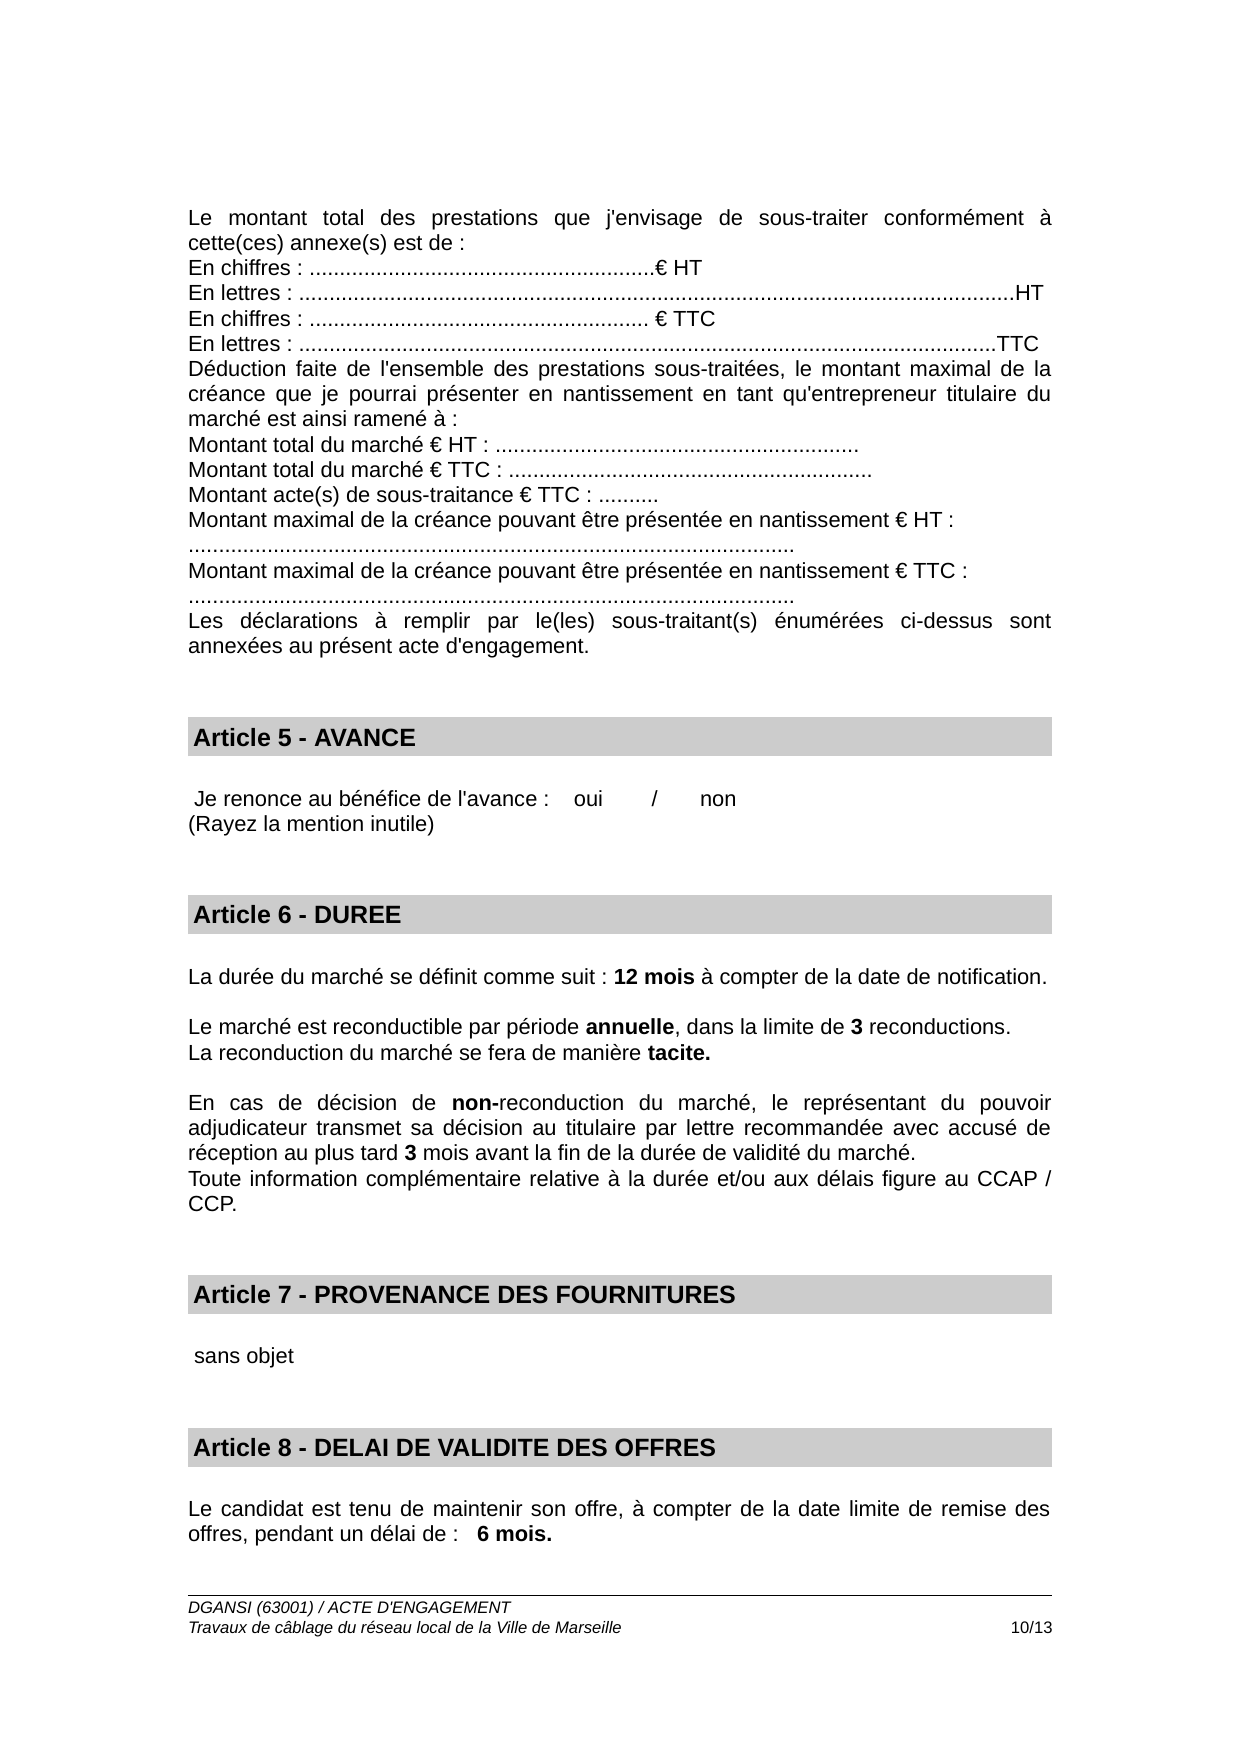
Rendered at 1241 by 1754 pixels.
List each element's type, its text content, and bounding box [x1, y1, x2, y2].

text Les déclarations à remplir par le(les) sous-traitant(s) énumérées ci-dessus sont annexées au présent acte d'engagement. [188, 608, 1052, 658]
text .................................................................................................... [188, 583, 1052, 608]
text En chiffres : .........................................................€ HT [188, 255, 1052, 280]
text En lettres : ...................................................................................................................TTC [188, 331, 1052, 356]
text Le candidat est tenu de maintenir son offre, à compter de la date limite de remise des offres, pendant un délai de : 6 mois. [188, 1496, 1052, 1546]
text Montant maximal de la créance pouvant être présentée en nantissement € HT : [188, 507, 1052, 532]
text En lettres : ......................................................................................................................HT [188, 280, 1052, 305]
text Montant maximal de la créance pouvant être présentée en nantissement € TTC : [188, 557, 1052, 583]
text Montant total du marché € HT : ............................................................ [188, 431, 1052, 457]
text Montant acte(s) de sous-traitance € TTC : .......... [188, 482, 1052, 507]
text sans objet [188, 1343, 1052, 1368]
text Déduction faite de l'ensemble des prestations sous-traitées, le montant maximal de la créance que je pourrai présenter en nantissement en tant qu'entrepreneur titulaire du marché est ainsi ramené à : [188, 356, 1052, 431]
subtitle AVANCE [190, 720, 1050, 754]
text Montant total du marché € TTC : ............................................................ [188, 457, 1052, 482]
text Toute information complémentaire relative à la durée et/ou aux délais figure au CCAP / CCP. [188, 1165, 1052, 1216]
text (Rayez la mention inutile) [188, 811, 1052, 836]
text Le marché est reconductible par période annuelle, dans la limite de 3 reconductions. [188, 1014, 1052, 1039]
subtitle PROVENANCE DES FOURNITURES [190, 1277, 1050, 1312]
subtitle DELAI DE VALIDITE DES OFFRES [190, 1430, 1050, 1464]
text En chiffres : ........................................................ € TTC [188, 305, 1052, 331]
text .................................................................................................... [188, 532, 1052, 557]
text La reconduction du marché se fera de manière tacite. [188, 1039, 1052, 1064]
subtitle DUREE [190, 898, 1050, 932]
text Le montant total des prestations que j'envisage de sous-traiter conformément à cette(ces) annexe(s) est de : [188, 204, 1052, 255]
text Je renonce au bénéfice de l'avance : oui / non [188, 786, 1052, 811]
text En cas de décision de non-reconduction du marché, le représentant du pouvoir adjudicateur transmet sa décision au titulaire par lettre recommandée avec accusé de réception au plus tard 3 mois avant la fin de la durée de validité du marché. [188, 1090, 1052, 1165]
text La durée du marché se définit comme suit : 12 mois à compter de la date de notification. [188, 964, 1052, 989]
